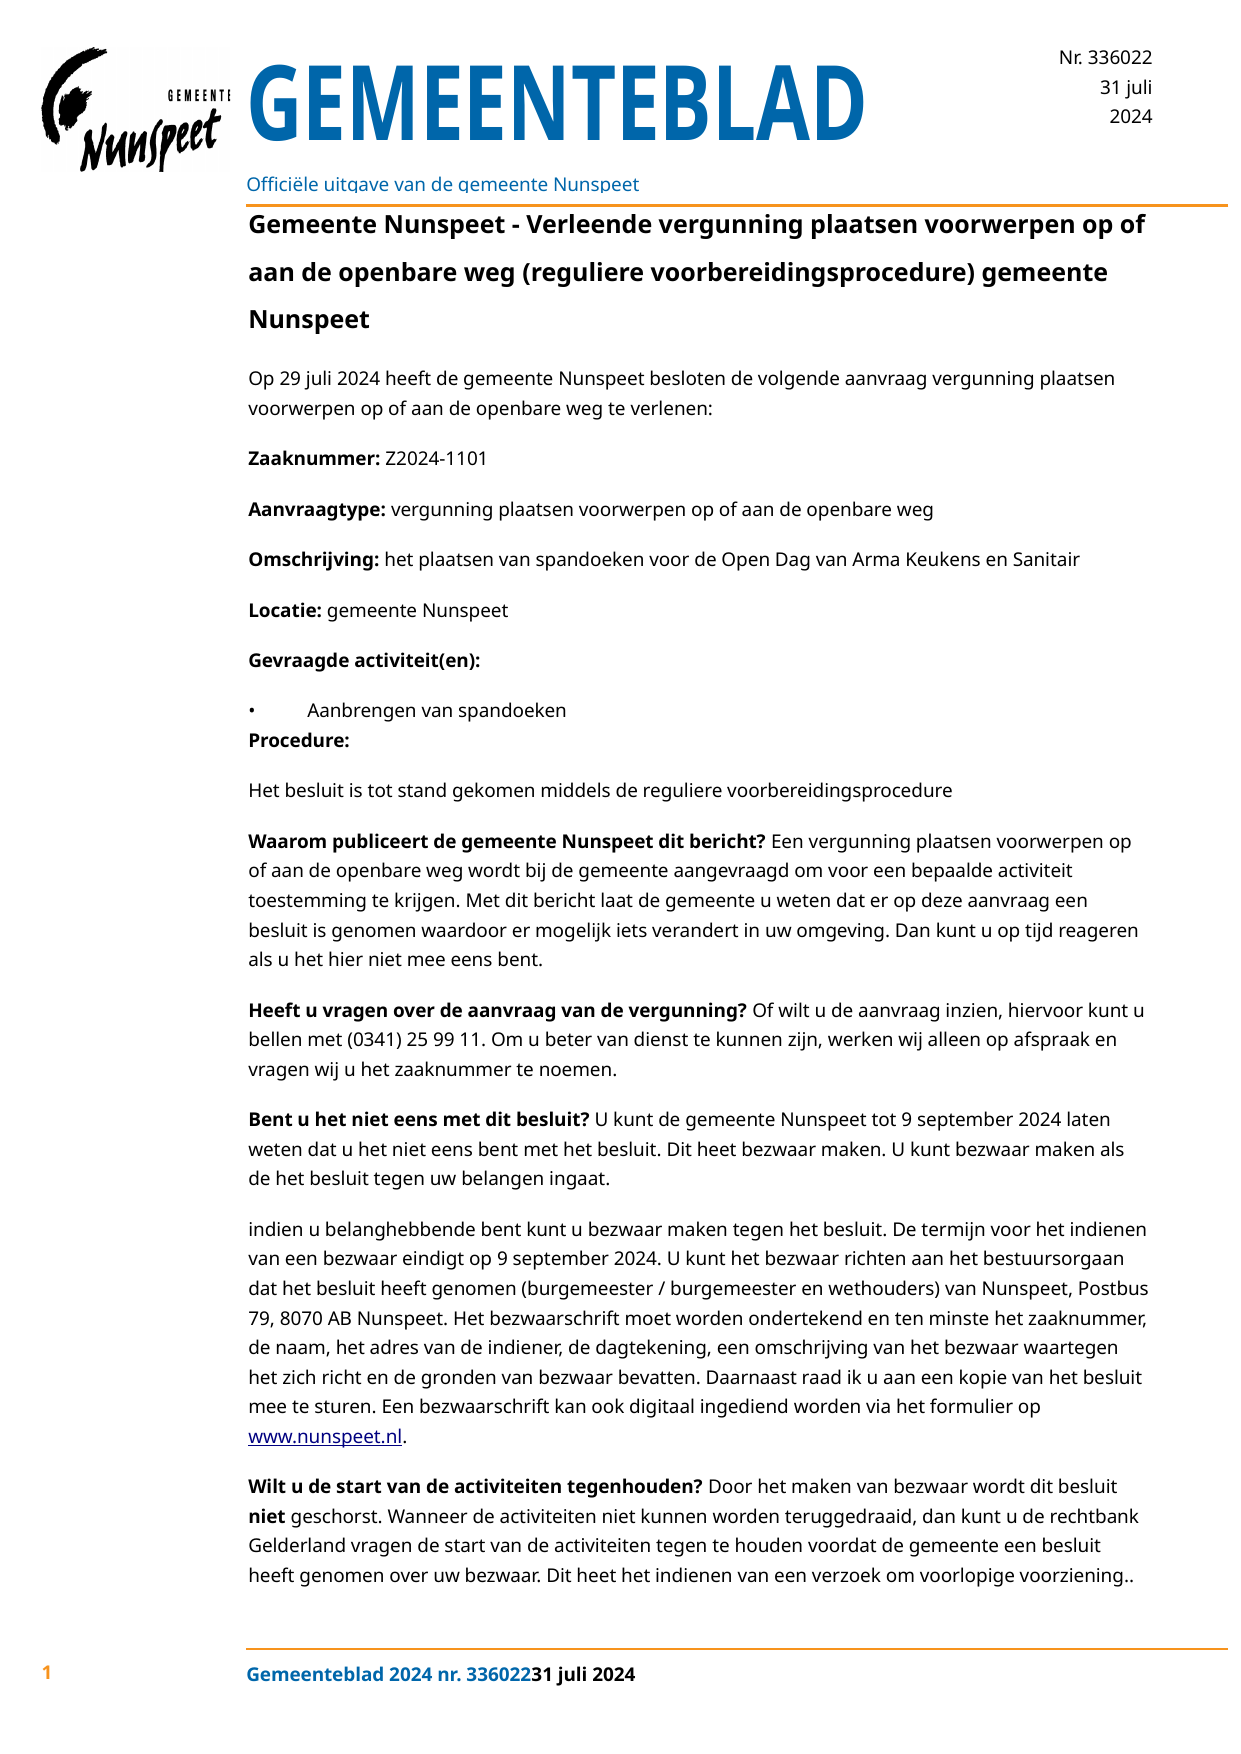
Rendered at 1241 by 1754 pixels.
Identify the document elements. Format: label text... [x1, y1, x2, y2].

text Gemeente Nunspeet - Verleende vergunning plaatsen voorwerpen op of aan de openbare weg (reguliere voorbereidingsprocedure) gemeente Nunspeet [248, 207, 1152, 336]
text Aanvraagtype: vergunning plaatsen voorwerpen op of aan de openbare weg [248, 496, 1152, 522]
text indien u belanghebbende bent kunt u bezwaar maken tegen het besluit. De termijn voor het indienen van een bezwaar eindigt op 9 september 2024. U kunt het bezwaar richten aan het bestuursorgaan dat het besluit heeft genomen (burgemeester / burgemeester en wethouders) van Nunspeet, Postbus 79, 8070 AB Nunspeet. Het bezwaarschrift moet worden ondertekend en ten minste het zaaknummer, de naam, het adres van de indiener, de dagtekening, een omschrijving van het bezwaar waartegen het zich richt en de gronden van bezwaar bevatten. Daarnaast raad ik u aan een kopie van het besluit mee te sturen. Een bezwaarschrift kan ook digitaal ingediend worden via het formulier op www.nunspeet.nl. [248, 1216, 1152, 1449]
text Heeft u vragen over de aanvraag van de vergunning? Of wilt u de aanvraag inzien, hiervoor kunt u bellen met (0341) 25 99 11. Om u beter van dienst te kunnen zijn, werken wij alleen op afspraak en vragen wij u het zaaknummer te noemen. [248, 997, 1152, 1082]
text Wilt u de start van de activiteiten tegenhouden? Door het maken van bezwaar wordt dit besluit niet geschorst. Wanneer de activiteiten niet kunnen worden teruggedraaid, dan kunt u de rechtbank Gelderland vragen de start van de activiteiten tegen te houden voordat de gemeente een besluit heeft genomen over uw bezwaar. Dit heet het indienen van een verzoek om voorlopige voorziening.. [248, 1473, 1152, 1588]
picture [41, 47, 231, 172]
list Aanbrengen van spandoeken [248, 698, 1152, 723]
text Gevraagde activiteit(en): [248, 647, 1152, 673]
text Omschrijving: het plaatsen van spandoeken voor de Open Dag van Arma Keukens en Sanitair [248, 546, 1152, 572]
text Het besluit is tot stand gekomen middels de reguliere voorbereidingsprocedure [248, 778, 1152, 803]
text Waarom publiceert de gemeente Nunspeet dit bericht? Een vergunning plaatsen voorwerpen op of aan de openbare weg wordt bij de gemeente aangevraagd om voor een bepaalde activiteit toestemming te krijgen. Met dit bericht laat de gemeente u weten dat er op deze aanvraag een besluit is genomen waardoor er mogelijk iets verandert in uw omgeving. Dan kunt u op tijd reageren als u het hier niet mee eens bent. [248, 828, 1152, 972]
text Zaaknummer: Z2024-1101 [248, 446, 1152, 471]
text Procedure: [248, 727, 1152, 753]
text Bent u het niet eens met dit besluit? U kunt de gemeente Nunspeet tot 9 september 2024 laten weten dat u het niet eens bent met het besluit. Dit heet bezwaar maken. U kunt bezwaar maken als de het besluit tegen uw belangen ingaat. [248, 1106, 1152, 1191]
text Locatie: gemeente Nunspeet [248, 597, 1152, 622]
text Op 29 juli 2024 heeft de gemeente Nunspeet besloten de volgende aanvraag vergunning plaatsen voorwerpen op of aan de openbare weg te verlenen: [248, 366, 1152, 421]
